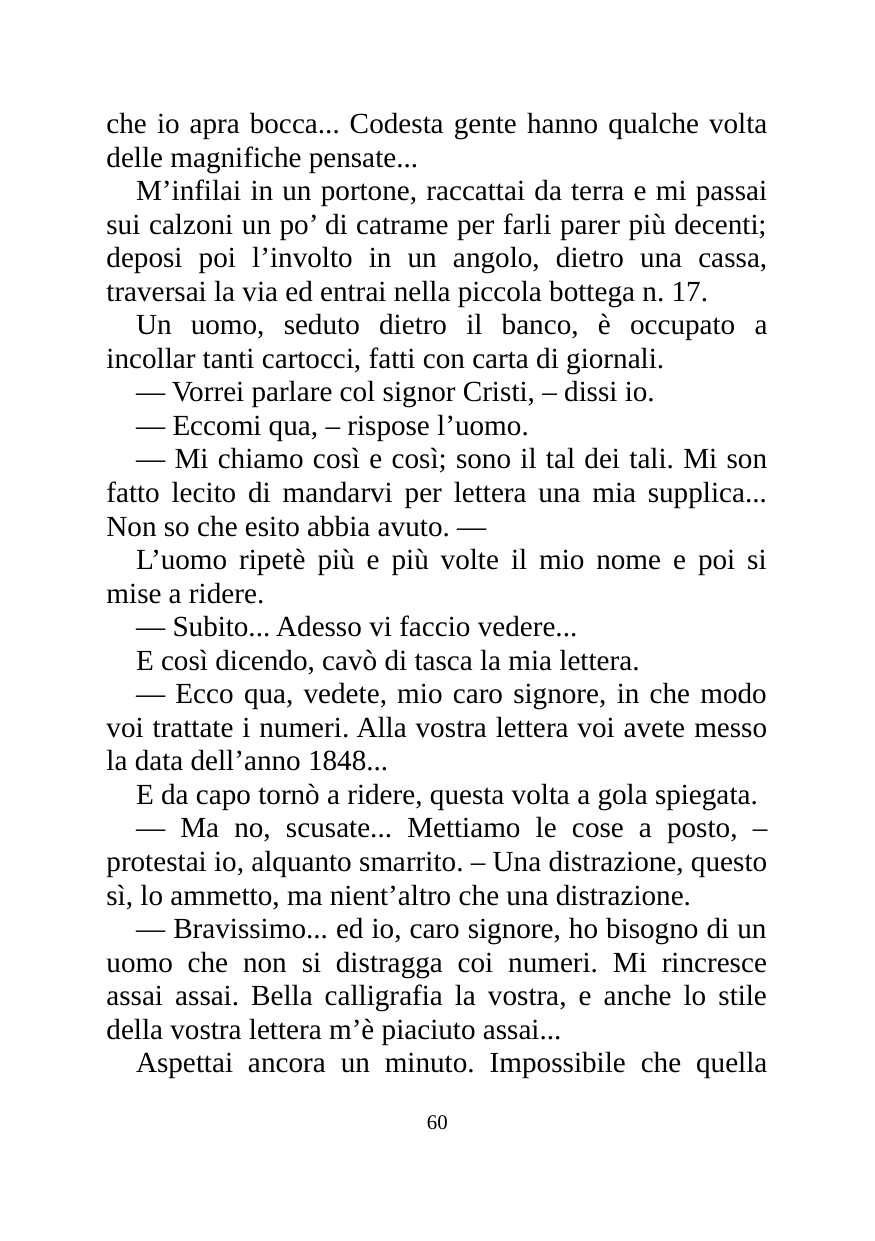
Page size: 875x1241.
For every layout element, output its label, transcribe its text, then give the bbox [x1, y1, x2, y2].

text — Mi chiamo così e così; sono il tal dei tali. Mi son fatto lecito di mandarvi per lettera una mia supplica... Non so che esito abbia avuto. — [106, 442, 768, 542]
text Un uomo, seduto dietro il banco, è occupato a incollar tanti cartocci, fatti con carta di giornali. [106, 307, 768, 374]
text — Vorrei parlare col signor Cristi, – dissi io. [106, 374, 768, 408]
text E da capo tornò a ridere, questa volta a gola spiegata. [106, 777, 768, 811]
text L’uomo ripetè più e più volte il mio nome e poi si mise a ridere. [106, 542, 768, 609]
text — Ma no, scusate... Mettiamo le cose a posto, – protestai io, alquanto smarrito. – Una distrazione, questo sì, lo ammetto, ma nient’altro che una distrazione. [106, 811, 768, 911]
text Aspettai ancora un minuto. Impossibile che quella [106, 1045, 768, 1079]
text — Eccomi qua, – rispose l’uomo. [106, 408, 768, 442]
text — Bravissimo... ed io, caro signore, ho bisogno di un uomo che non si distragga coi numeri. Mi rincresce assai assai. Bella calligrafia la vostra, e anche lo stile della vostra lettera m’è piaciuto assai... [106, 911, 768, 1045]
text M’infilai in un portone, raccattai da terra e mi passai sui calzoni un po’ di catrame per farli parer più decenti; deposi poi l’involto in un angolo, dietro una cassa, traversai la via ed entrai nella piccola bottega n. 17. [106, 173, 768, 307]
text E così dicendo, cavò di tasca la mia lettera. [106, 643, 768, 676]
text — Subito... Adesso vi faccio vedere... [106, 609, 768, 643]
text che io apra bocca... Codesta gente hanno qualche volta delle magnifiche pensate... [106, 106, 768, 173]
text — Ecco qua, vedete, mio caro signore, in che modo voi trattate i numeri. Alla vostra lettera voi avete messo la data dell’anno 1848... [106, 676, 768, 777]
